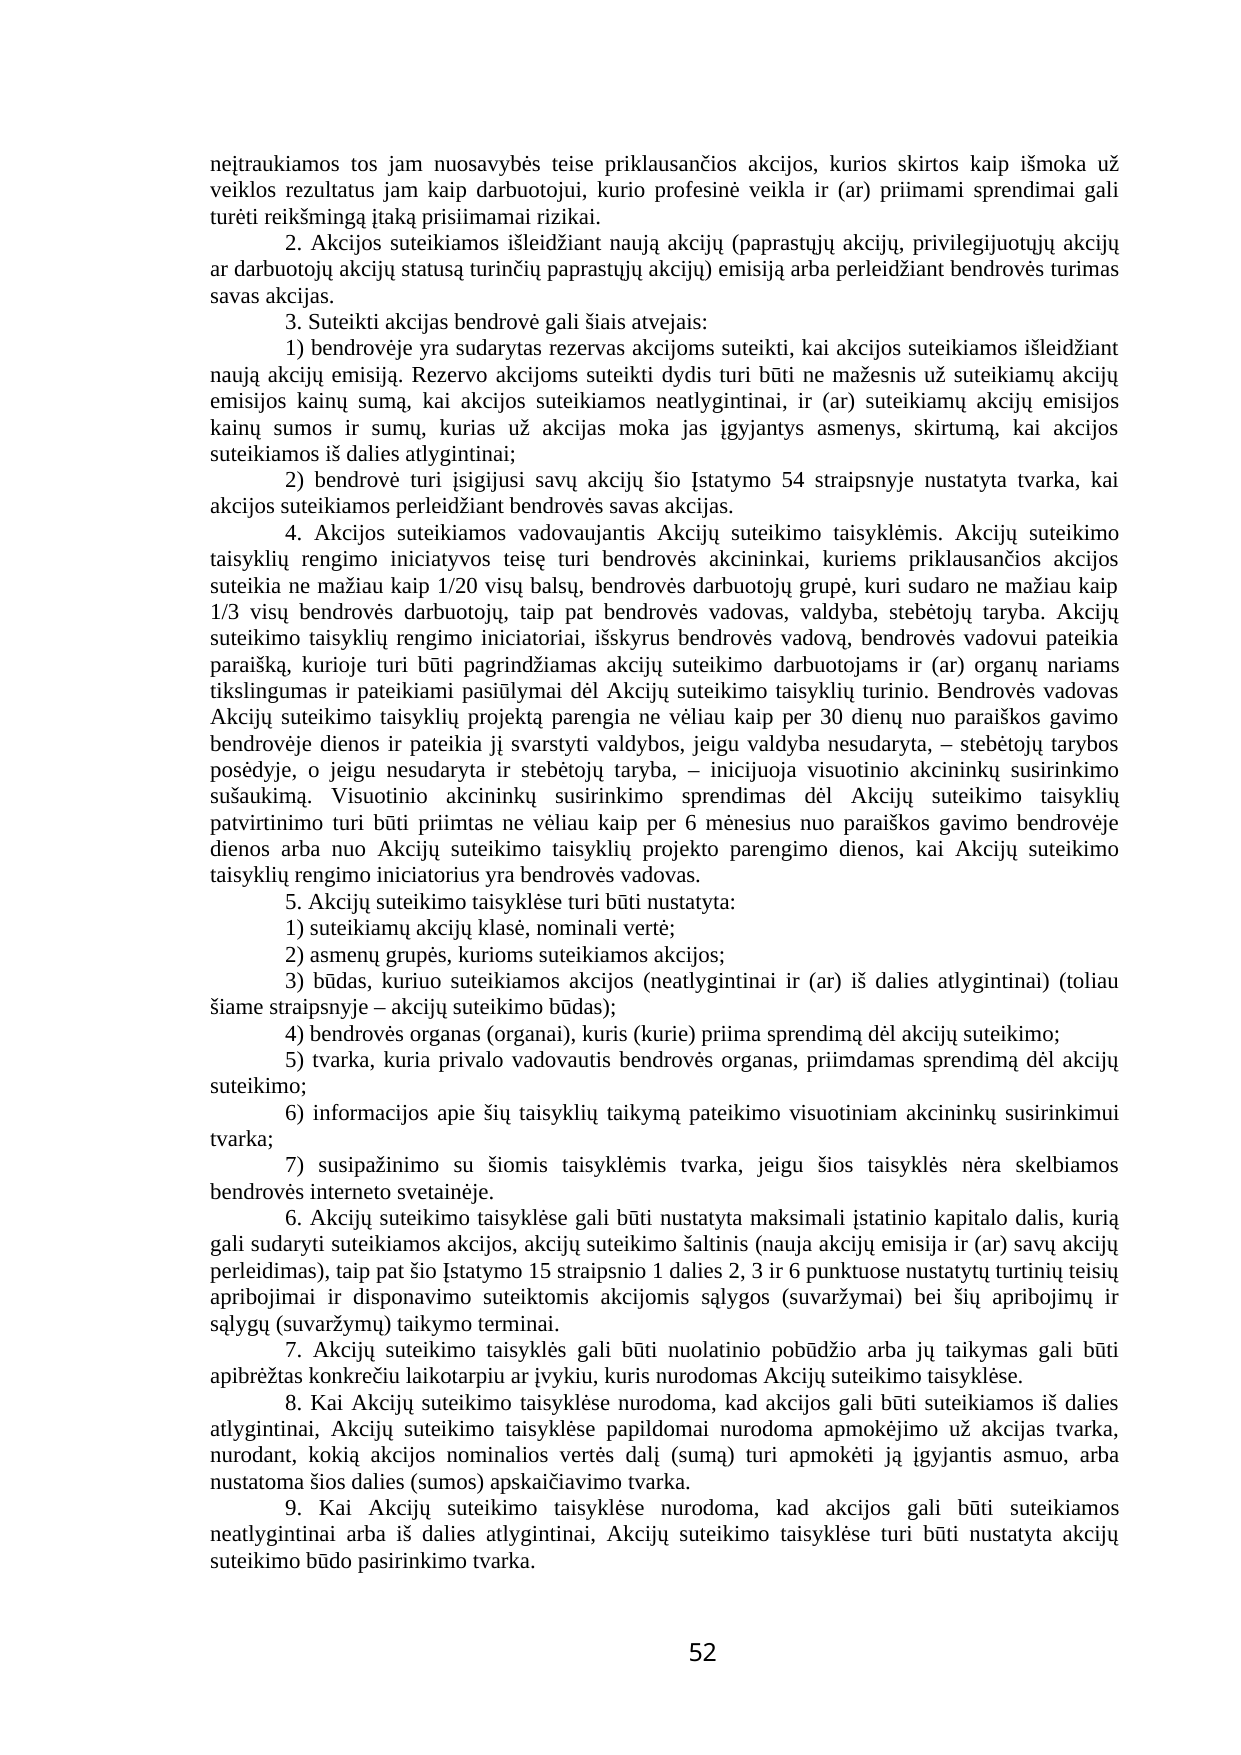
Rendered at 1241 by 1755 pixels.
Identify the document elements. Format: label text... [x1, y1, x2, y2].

text 2) asmenų grupės, kurioms suteikiamos akcijos; [210, 941, 1120, 967]
text 5) tvarka, kuria privalo vadovautis bendrovės organas, priimdamas sprendimą dėl akcijų suteikimo; [210, 1046, 1120, 1099]
text 3. Suteikti akcijas bendrovė gali šiais atvejais: [210, 308, 1120, 334]
text 6) informacijos apie šių taisyklių taikymą pateikimo visuotiniam akcininkų susirinkimui tvarka; [210, 1099, 1120, 1151]
text 2) bendrovė turi įsigijusi savų akcijų šio Įstatymo 54 straipsnyje nustatyta tvarka, kai akcijos suteikiamos perleidžiant bendrovės savas akcijas. [210, 466, 1120, 519]
text 8. Kai Akcijų suteikimo taisyklėse nurodoma, kad akcijos gali būti suteikiamos iš dalies atlygintinai, Akcijų suteikimo taisyklėse papildomai nurodoma apmokėjimo už akcijas tvarka, nurodant, kokią akcijos nominalios vertės dalį (sumą) turi apmokėti ją įgyjantis asmuo, arba nustatoma šios dalies (sumos) apskaičiavimo tvarka. [210, 1389, 1120, 1494]
text 4. Akcijos suteikiamos vadovaujantis Akcijų suteikimo taisyklėmis. Akcijų suteikimo taisyklių rengimo iniciatyvos teisę turi bendrovės akcininkai, kuriems priklausančios akcijos suteikia ne mažiau kaip 1/20 visų balsų, bendrovės darbuotojų grupė, kuri sudaro ne mažiau kaip 1/3 visų bendrovės darbuotojų, taip pat bendrovės vadovas, valdyba, stebėtojų taryba. Akcijų suteikimo taisyklių rengimo iniciatoriai, išskyrus bendrovės vadovą, bendrovės vadovui pateikia paraišką, kurioje turi būti pagrindžiamas akcijų suteikimo darbuotojams ir (ar) organų nariams tikslingumas ir pateikiami pasiūlymai dėl Akcijų suteikimo taisyklių turinio. Bendrovės vadovas Akcijų suteikimo taisyklių projektą parengia ne vėliau kaip per 30 dienų nuo paraiškos gavimo bendrovėje dienos ir pateikia jį svarstyti valdybos, jeigu valdyba nesudaryta, – stebėtojų tarybos posėdyje, o jeigu nesudaryta ir stebėtojų taryba, – inicijuoja visuotinio akcininkų susirinkimo sušaukimą. Visuotinio akcininkų susirinkimo sprendimas dėl Akcijų suteikimo taisyklių patvirtinimo turi būti priimtas ne vėliau kaip per 6 mėnesius nuo paraiškos gavimo bendrovėje dienos arba nuo Akcijų suteikimo taisyklių projekto parengimo dienos, kai Akcijų suteikimo taisyklių rengimo iniciatorius yra bendrovės vadovas. [210, 519, 1120, 888]
text 3) būdas, kuriuo suteikiamos akcijos (neatlygintinai ir (ar) iš dalies atlygintinai) (toliau šiame straipsnyje – akcijų suteikimo būdas); [210, 967, 1120, 1020]
text 7) susipažinimo su šiomis taisyklėmis tvarka, jeigu šios taisyklės nėra skelbiamos bendrovės interneto svetainėje. [210, 1151, 1120, 1204]
text neįtraukiamos tos jam nuosavybės teise priklausančios akcijos, kurios skirtos kaip išmoka už veiklos rezultatus jam kaip darbuotojui, kurio profesinė veikla ir (ar) priimami sprendimai gali turėti reikšmingą įtaką prisiimamai rizikai. [210, 150, 1120, 229]
text 9. Kai Akcijų suteikimo taisyklėse nurodoma, kad akcijos gali būti suteikiamos neatlygintinai arba iš dalies atlygintinai, Akcijų suteikimo taisyklėse turi būti nustatyta akcijų suteikimo būdo pasirinkimo tvarka. [210, 1494, 1120, 1573]
text 1) bendrovėje yra sudarytas rezervas akcijoms suteikti, kai akcijos suteikiamos išleidžiant naują akcijų emisiją. Rezervo akcijoms suteikti dydis turi būti ne mažesnis už suteikiamų akcijų emisijos kainų sumą, kai akcijos suteikiamos neatlygintinai, ir (ar) suteikiamų akcijų emisijos kainų sumos ir sumų, kurias už akcijas moka jas įgyjantys asmenys, skirtumą, kai akcijos suteikiamos iš dalies atlygintinai; [210, 334, 1120, 466]
text 2. Akcijos suteikiamos išleidžiant naują akcijų (paprastųjų akcijų, privilegijuotųjų akcijų ar darbuotojų akcijų statusą turinčių paprastųjų akcijų) emisiją arba perleidžiant bendrovės turimas savas akcijas. [210, 229, 1120, 308]
text 7. Akcijų suteikimo taisyklės gali būti nuolatinio pobūdžio arba jų taikymas gali būti apibrėžtas konkrečiu laikotarpiu ar įvykiu, kuris nurodomas Akcijų suteikimo taisyklėse. [210, 1336, 1120, 1389]
text 5. Akcijų suteikimo taisyklėse turi būti nustatyta: [210, 888, 1120, 914]
text 6. Akcijų suteikimo taisyklėse gali būti nustatyta maksimali įstatinio kapitalo dalis, kurią gali sudaryti suteikiamos akcijos, akcijų suteikimo šaltinis (nauja akcijų emisija ir (ar) savų akcijų perleidimas), taip pat šio Įstatymo 15 straipsnio 1 dalies 2, 3 ir 6 punktuose nustatytų turtinių teisių apribojimai ir disponavimo suteiktomis akcijomis sąlygos (suvaržymai) bei šių apribojimų ir sąlygų (suvaržymų) taikymo terminai. [210, 1204, 1120, 1336]
text 1) suteikiamų akcijų klasė, nominali vertė; [210, 914, 1120, 941]
text 4) bendrovės organas (organai), kuris (kurie) priima sprendimą dėl akcijų suteikimo; [210, 1020, 1120, 1046]
